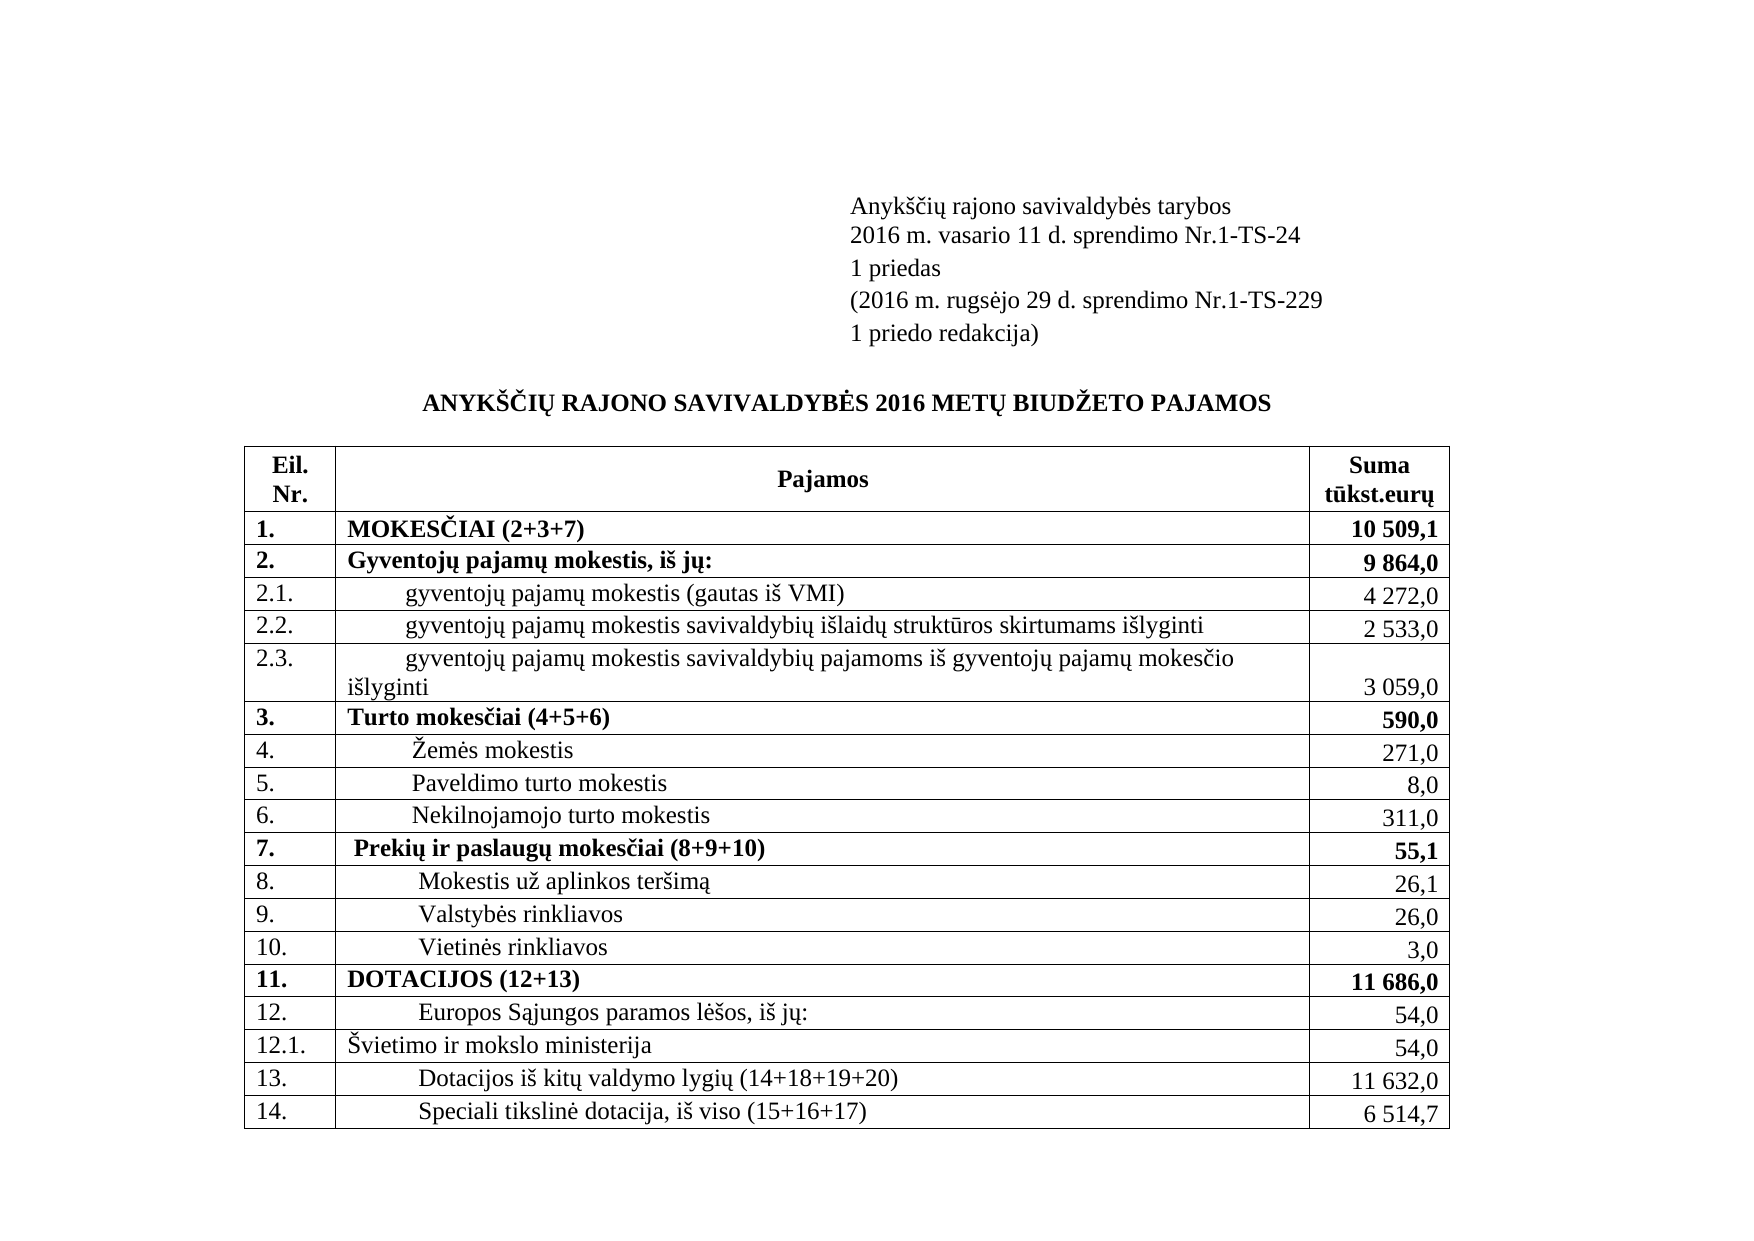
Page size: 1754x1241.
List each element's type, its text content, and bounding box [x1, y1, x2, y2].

table_cell 8,0 [1310, 768, 1449, 799]
table_cell Suma tūkst.eurų [1310, 447, 1449, 511]
table_cell [245, 286, 336, 318]
table_cell 11 632,0 [1310, 1063, 1449, 1095]
table_cell 11 686,0 [1310, 965, 1449, 996]
table_cell 4 272,0 [1310, 578, 1449, 609]
table_cell 6 514,7 [1310, 1096, 1449, 1127]
table_cell 2.1. [245, 578, 335, 609]
table_cell Paveldimo turto mokestis [336, 768, 1309, 799]
table_cell 5. [245, 768, 335, 799]
table_cell Švietimo ir mokslo ministerija [336, 1030, 1309, 1062]
table_cell ANYKŠČIŲ RAJONO SAVIVALDYBĖS 2016 METŲ BIUDŽETO PAJAMOS [245, 384, 1449, 417]
table_cell gyventojų pajamų mokestis savivaldybių išlaidų struktūros skirtumams išlyginti [336, 611, 1309, 642]
table_cell [1310, 417, 1449, 446]
table_cell Speciali tikslinė dotacija, iš viso (15+16+17) [336, 1096, 1309, 1127]
table_cell 11. [245, 965, 335, 996]
table_cell 3,0 [1310, 932, 1449, 963]
table_cell 4. [245, 735, 335, 767]
table_cell 12. [245, 997, 335, 1029]
table_cell 9. [245, 899, 335, 931]
table_cell 2016 m. vasario 11 d. sprendimo Nr.1-TS-24 [336, 220, 1449, 253]
table_cell Gyventojų pajamų mokestis, iš jų: [336, 545, 1309, 577]
table_cell gyventojų pajamų mokestis (gautas iš VMI) [336, 578, 1309, 609]
table_cell 55,1 [1310, 833, 1449, 865]
table_cell 26,0 [1310, 899, 1449, 931]
table_cell [1310, 351, 1449, 384]
table_cell [245, 220, 336, 253]
table_cell [245, 351, 336, 384]
table_cell DOTACIJOS (12+13) [336, 965, 1309, 996]
table_cell Žemės mokestis [336, 735, 1309, 767]
table_cell 9 864,0 [1310, 545, 1449, 577]
table_cell 10 509,1 [1310, 512, 1449, 544]
table_cell Europos Sąjungos paramos lėšos, iš jų: [336, 997, 1309, 1029]
table_cell 7. [245, 833, 335, 865]
table_cell 311,0 [1310, 800, 1449, 832]
table_cell [245, 318, 336, 351]
table_cell 2.3. [245, 644, 335, 701]
table_cell [245, 253, 336, 286]
table_cell 1. [245, 512, 335, 544]
table_cell 1 priedo redakcija) [336, 318, 1449, 351]
table_cell 3 059,0 [1310, 644, 1449, 701]
table_cell (2016 m. rugsėjo 29 d. sprendimo Nr.1-TS-229 [336, 286, 1449, 318]
table_cell 271,0 [1310, 735, 1449, 767]
table_cell Mokestis už aplinkos teršimą [336, 866, 1309, 898]
table_cell 2 533,0 [1310, 611, 1449, 642]
table_cell Eil. Nr. [245, 447, 335, 511]
table_cell Dotacijos iš kitų valdymo lygių (14+18+19+20) [336, 1063, 1309, 1095]
table_cell MOKESČIAI (2+3+7) [336, 512, 1309, 544]
table_cell gyventojų pajamų mokestis savivaldybių pajamoms iš gyventojų pajamų mokesčio išlyginti [336, 644, 1309, 701]
table_cell 2. [245, 545, 335, 577]
table_cell Turto mokesčiai (4+5+6) [336, 702, 1309, 734]
table_cell [245, 417, 336, 446]
table_cell Prekių ir paslaugų mokesčiai (8+9+10) [336, 833, 1309, 865]
table_cell Valstybės rinkliavos [336, 899, 1309, 931]
table_cell 12.1. [245, 1030, 335, 1062]
table_header [245, 163, 336, 220]
table_cell [336, 351, 1310, 384]
table_cell 54,0 [1310, 997, 1449, 1029]
table_cell [1310, 253, 1449, 286]
table_cell Vietinės rinkliavos [336, 932, 1309, 963]
table_cell 590,0 [1310, 702, 1449, 734]
table_cell 26,1 [1310, 866, 1449, 898]
table_cell Nekilnojamojo turto mokestis [336, 800, 1309, 832]
table_cell 54,0 [1310, 1030, 1449, 1062]
table_cell 3. [245, 702, 335, 734]
table_cell Pajamos [336, 447, 1309, 511]
table_cell [336, 417, 1310, 446]
table_cell 8. [245, 866, 335, 898]
table_cell 1 priedas [336, 253, 1310, 286]
table_cell 13. [245, 1063, 335, 1095]
table_cell 10. [245, 932, 335, 963]
table_cell 14. [245, 1096, 335, 1127]
table_cell 2.2. [245, 611, 335, 642]
table_header Anykščių rajono savivaldybės tarybos [336, 163, 1449, 220]
table_cell 6. [245, 800, 335, 832]
